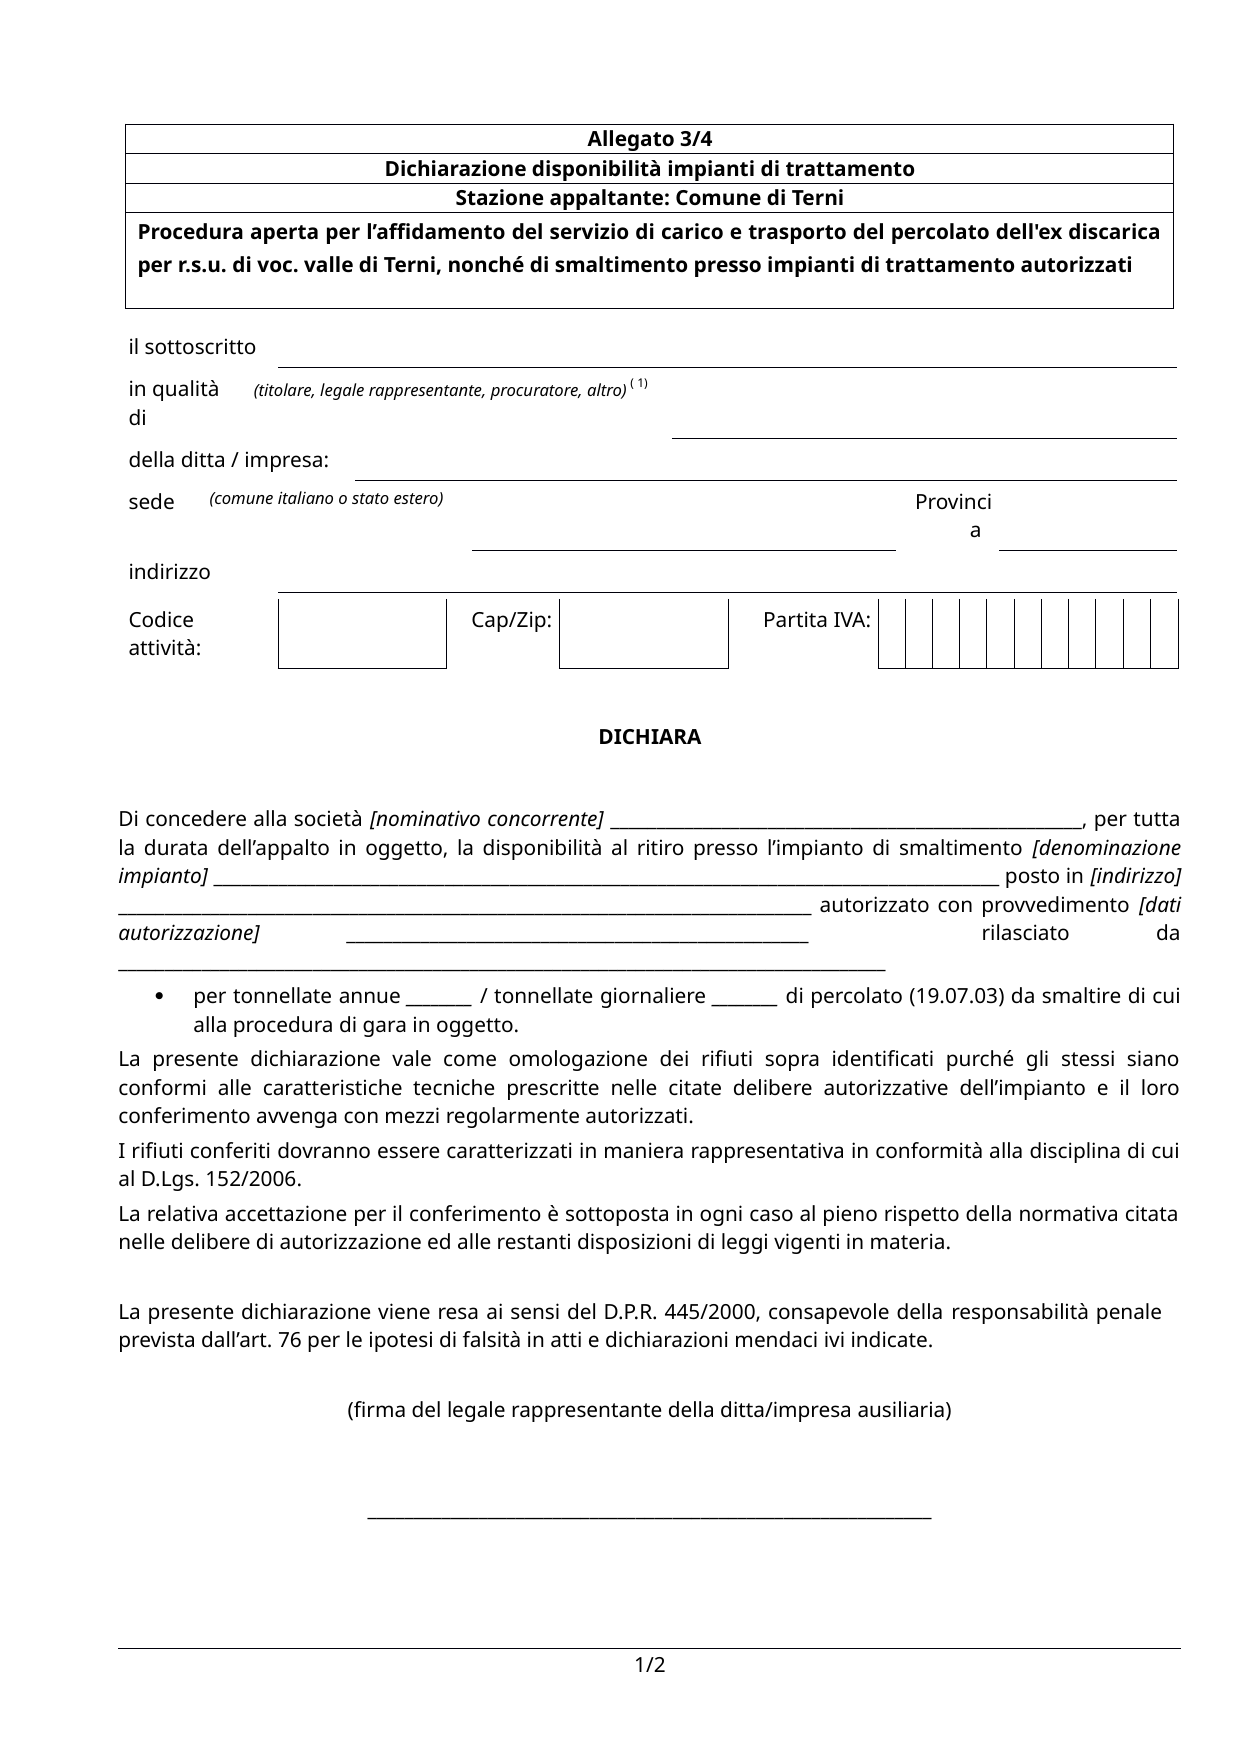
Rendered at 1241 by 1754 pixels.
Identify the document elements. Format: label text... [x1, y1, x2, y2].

table_cell [987, 599, 1014, 668]
text I rifiuti conferiti dovranno essere caratterizzati in maniera rappresentativa in conformità alla disciplina di cui al D.Lgs. 152/2006. [118, 1136, 1181, 1193]
table_cell [1069, 599, 1095, 668]
table_cell in qualità di [121, 367, 246, 437]
table_cell [355, 438, 1178, 479]
text DICHIARA [118, 722, 1181, 751]
text _____________________________________________________________ [118, 1494, 1181, 1523]
table_cell (titolare, legale rappresentante, procuratore, altro) ( ) [246, 367, 672, 437]
table_cell Provincia [896, 481, 999, 550]
table_cell [999, 480, 1178, 550]
text La presente dichiarazione vale come omologazione dei rifiuti sopra identificati purché gli stessi siano conformi alle caratteristiche tecniche prescritte nelle citate delibere autorizzative dell’impianto e il loro conferimento avvenga con mezzi regolarmente autorizzati. [118, 1044, 1181, 1130]
table_cell Cap/Zip: [447, 599, 559, 668]
table_cell Dichiarazione disponibilità impianti di trattamento [126, 154, 1173, 182]
table_cell [1096, 599, 1123, 668]
table_cell [1151, 599, 1178, 668]
table_cell [560, 599, 728, 668]
table_cell Partita IVA: [729, 599, 878, 668]
table_cell [1124, 599, 1150, 668]
table_cell [279, 599, 446, 668]
table_cell [1015, 599, 1041, 668]
table_header [278, 326, 1178, 367]
table_cell Codice attività: [121, 599, 278, 668]
table_cell indirizzo [121, 550, 278, 592]
table_cell [906, 599, 932, 668]
table_cell [472, 481, 896, 550]
table_cell Procedura aperta per l’affidamento del servizio di carico e trasporto del percolato dell'ex discarica per r.s.u. di voc. valle di Terni, nonché di smaltimento presso impianti di trattamento autorizzati [126, 213, 1173, 308]
text La relativa accettazione per il conferimento è sottoposta in ogni caso al pieno rispetto della normativa citata nelle delibere di autorizzazione ed alle restanti disposizioni di leggi vigenti in materia. [118, 1199, 1181, 1256]
text Di concedere alla società [nominativo concorrente] ___________________________________________________, per tutta la durata dell’appalto in oggetto, la disponibilità al ritiro presso l’impianto di smaltimento [denominazione impianto] _____________________________________________________________________________________ posto in [indirizzo] ___________________________________________________________________________ autorizzato con provvedimento [dati autorizzazione] __________________________________________________ rilasciato da ___________________________________________________________________________________ [118, 804, 1181, 975]
text La presente dichiarazione viene resa ai sensi del D.P.R. 445/2000, consapevole della responsabilità penale prevista dall’art. 76 per le ipotesi di falsità in atti e dichiarazioni mendaci ivi indicate. [118, 1297, 1162, 1354]
table_cell [960, 599, 986, 668]
table_header Allegato 3/4 [126, 125, 1173, 153]
table_cell (comune italiano o stato estero) [202, 480, 472, 550]
table_cell della ditta / impresa: [121, 438, 355, 479]
text (firma del legale rappresentante della ditta/impresa ausiliaria) [118, 1395, 1181, 1423]
list per tonnellate annue ________ / tonnellate giornaliere ________ di percolato (19.07.03) da smaltire di cui alla procedura di gara in oggetto. [156, 981, 1181, 1038]
table_cell [278, 550, 1178, 592]
table_header il sottoscritto [121, 326, 278, 367]
table_cell [121, 592, 1178, 599]
table_cell [879, 599, 905, 668]
table_cell [1042, 599, 1068, 668]
table_cell [933, 599, 959, 668]
table_cell Stazione appaltante: Comune di Terni [126, 184, 1173, 212]
table_cell [672, 367, 1178, 437]
table_cell sede [121, 480, 202, 550]
